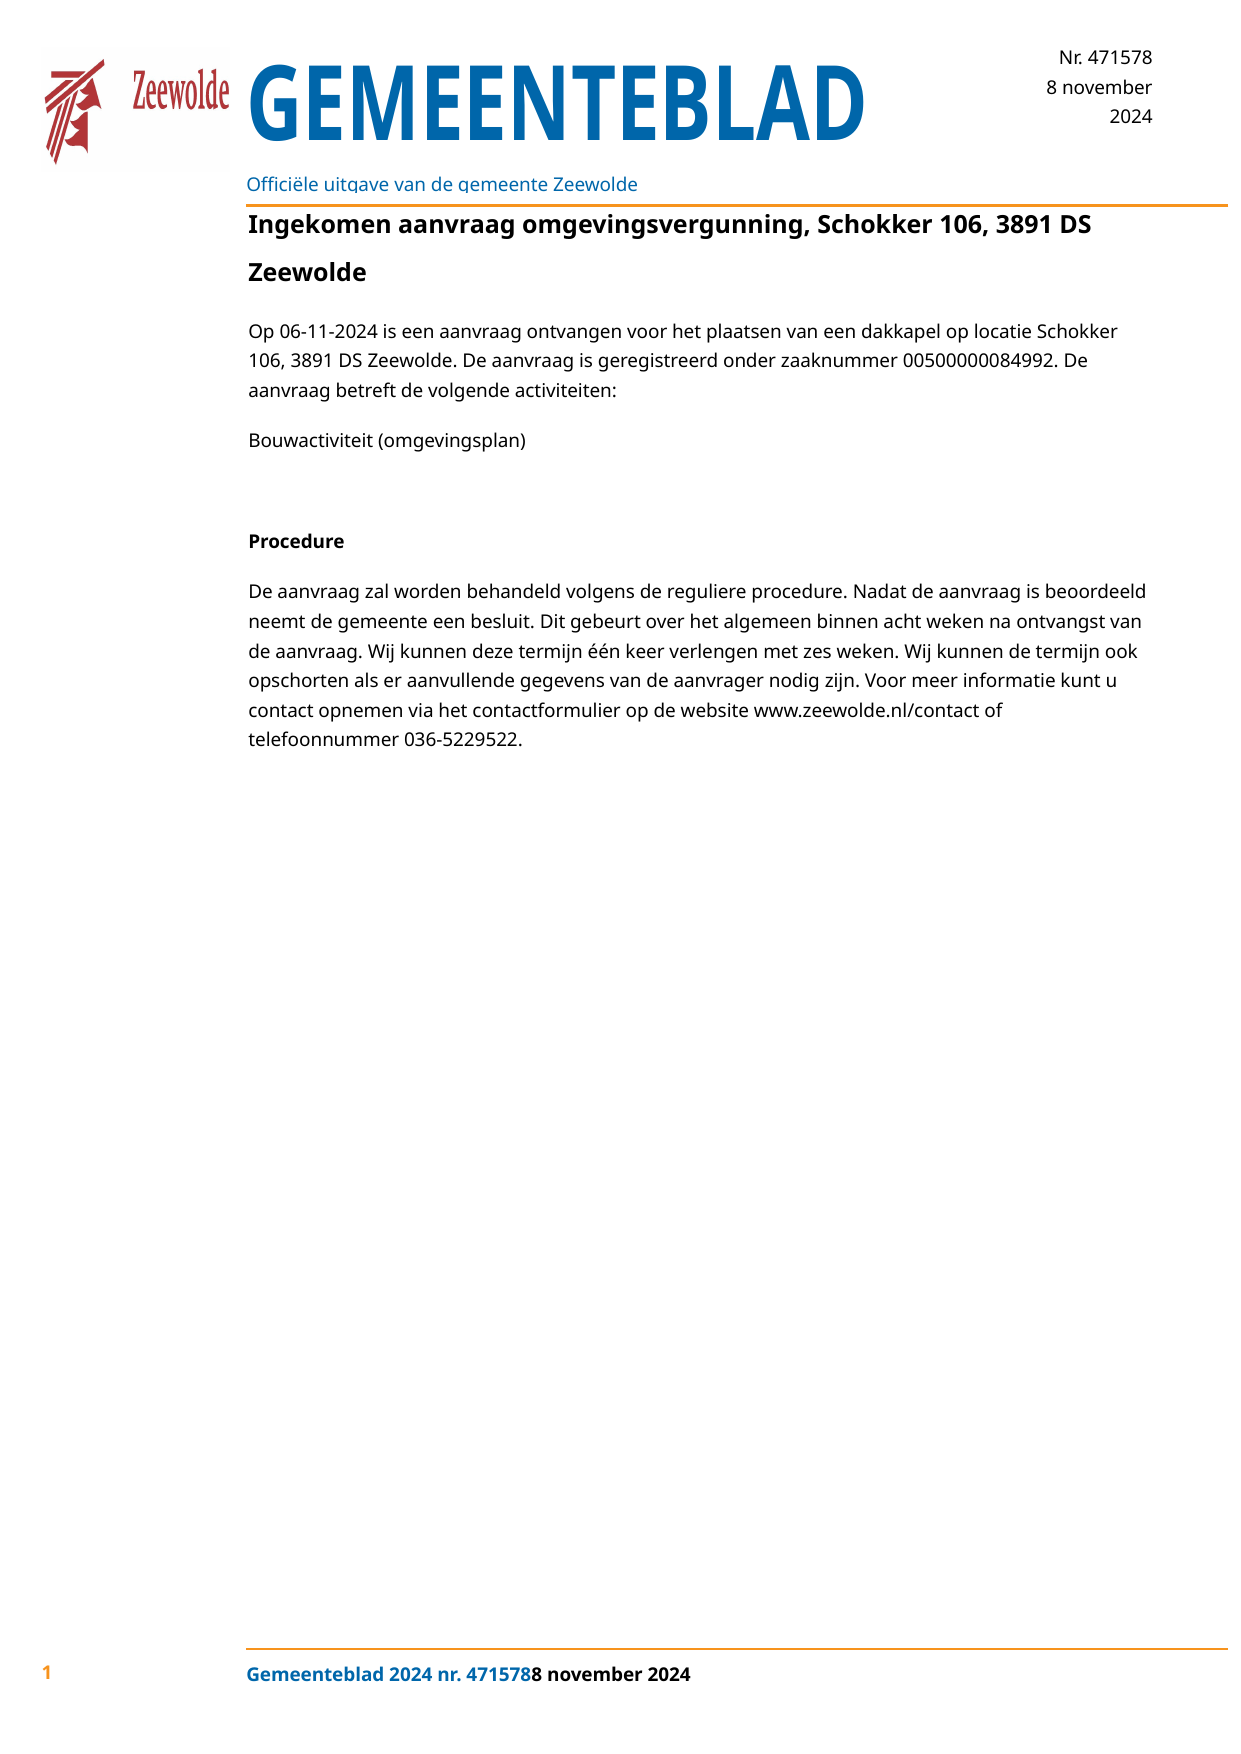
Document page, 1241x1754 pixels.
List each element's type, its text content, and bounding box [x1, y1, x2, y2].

text De aanvraag zal worden behandeld volgens de reguliere procedure. Nadat de aanvraag is beoordeeld neemt de gemeente een besluit. Dit gebeurt over het algemeen binnen acht weken na ontvangst van de aanvraag. Wij kunnen deze termijn één keer verlengen met zes weken. Wij kunnen de termijn ook opschorten als er aanvullende gegevens van de aanvrager nodig zijn. Voor meer informatie kunt u contact opnemen via het contactformulier op de website www.zeewolde.nl/contact of telefoonnummer 036-5229522. [248, 579, 1152, 752]
text Bouwactiviteit (omgevingsplan) [248, 427, 1152, 453]
text Ingekomen aanvraag omgevingsvergunning, Schokker 106, 3891 DS Zeewolde [248, 207, 1152, 288]
picture [41, 47, 231, 172]
text Procedure [248, 528, 1152, 554]
text Op 06-11-2024 is een aanvraag ontvangen voor het plaatsen van een dakkapel op locatie Schokker 106, 3891 DS Zeewolde. De aanvraag is geregistreerd onder zaaknummer 00500000084992. De aanvraag betreft de volgende activiteiten: [248, 318, 1152, 403]
